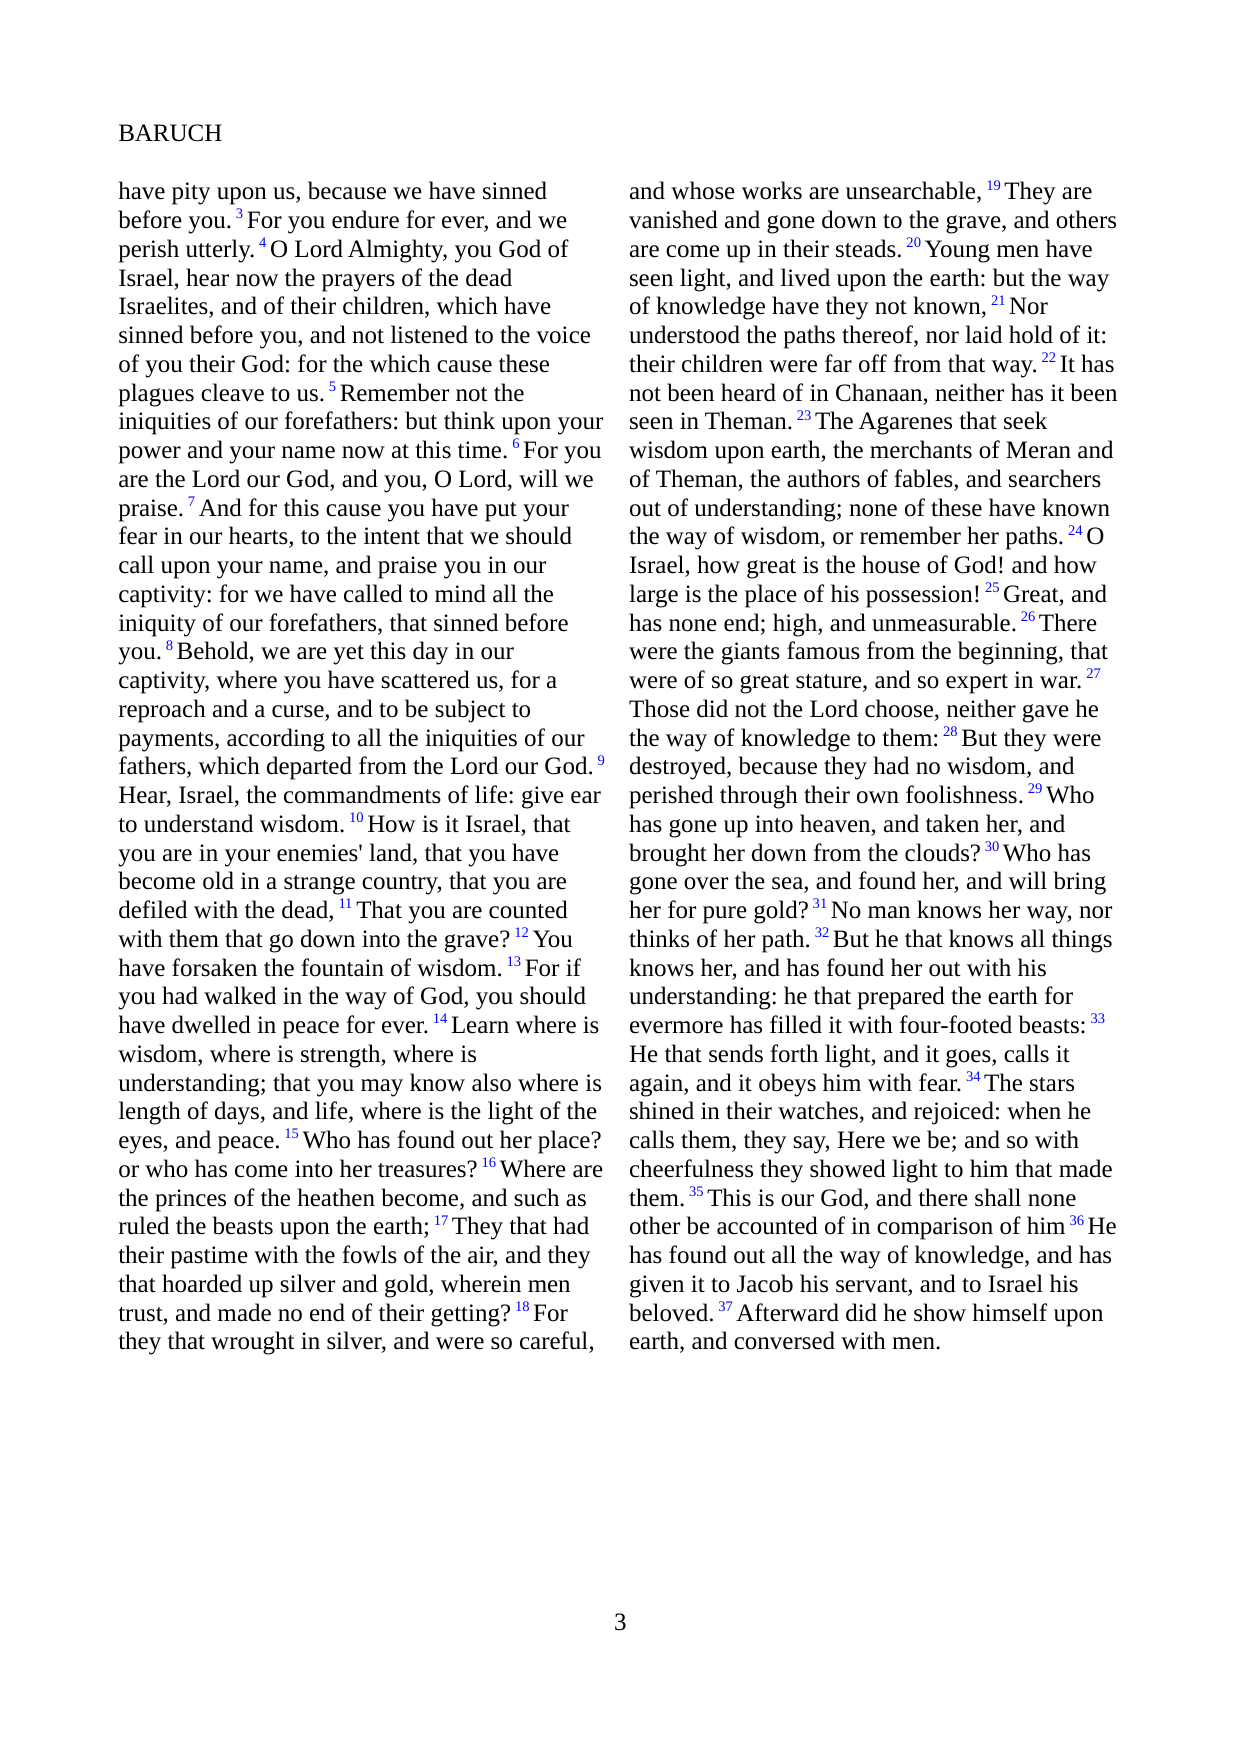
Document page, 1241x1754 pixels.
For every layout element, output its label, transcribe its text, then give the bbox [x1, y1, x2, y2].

text and whose works are unsearchable, 19 They are vanished and gone down to the grave, and others are come up in their steads. 20 Young men have seen light, and lived upon the earth: but the way of knowledge have they not known, 21 Nor understood the paths thereof, nor laid hold of it: their children were far off from that way. 22 It has not been heard of in Chanaan, neither has it been seen in Theman. 23 The Agarenes that seek wisdom upon earth, the merchants of Meran and of Theman, the authors of fables, and searchers out of understanding; none of these have known the way of wisdom, or remember her paths. 24 O Israel, how great is the house of God! and how large is the place of his possession! 25 Great, and has none end; high, and unmeasurable. 26 There were the giants famous from the beginning, that were of so great stature, and so expert in war. 27 Those did not the Lord choose, neither gave he the way of knowledge to them: 28 But they were destroyed, because they had no wisdom, and perished through their own foolishness. 29 Who has gone up into heaven, and taken her, and brought her down from the clouds? 30 Who has gone over the sea, and found her, and will bring her for pure gold? 31 No man knows her way, nor thinks of her path. 32 But he that knows all things knows her, and has found her out with his understanding: he that prepared the earth for evermore has filled it with four-footed beasts: 33 He that sends forth light, and it goes, calls it again, and it obeys him with fear. 34 The stars shined in their watches, and rejoiced: when he calls them, they say, Here we be; and so with cheerfulness they showed light to him that made them. 35 This is our God, and there shall none other be accounted of in comparison of him 36 He has found out all the way of knowledge, and has given it to Jacob his servant, and to Israel his beloved. 37 Afterward did he show himself upon earth, and conversed with men. [629, 176, 1122, 1355]
text have pity upon us, because we have sinned before you. 3 For you endure for ever, and we perish utterly. 4 O Lord Almighty, you God of Israel, hear now the prayers of the dead Israelites, and of their children, which have sinned before you, and not listened to the voice of you their God: for the which cause these plagues cleave to us. 5 Remember not the iniquities of our forefathers: but think upon your power and your name now at this time. 6 For you are the Lord our God, and you, O Lord, will we praise. 7 And for this cause you have put your fear in our hearts, to the intent that we should call upon your name, and praise you in our captivity: for we have called to mind all the iniquity of our forefathers, that sinned before you. 8 Behold, we are yet this day in our captivity, where you have scattered us, for a reproach and a curse, and to be subject to payments, according to all the iniquities of our fathers, which departed from the Lord our God. 9 Hear, Israel, the commandments of life: give ear to understand wisdom. 10 How is it Israel, that you are in your enemies' land, that you have become old in a strange country, that you are defiled with the dead, 11 That you are counted with them that go down into the grave? 12 You have forsaken the fountain of wisdom. 13 For if you had walked in the way of God, you should have dwelled in peace for ever. 14 Learn where is wisdom, where is strength, where is understanding; that you may know also where is length of days, and life, where is the light of the eyes, and peace. 15 Who has found out her place? or who has come into her treasures? 16 Where are the princes of the heathen become, and such as ruled the beasts upon the earth; 17 They that had their pastime with the fowls of the air, and they that hoarded up silver and gold, wherein men trust, and made no end of their getting? 18 For they that wrought in silver, and were so careful, [118, 176, 611, 1355]
